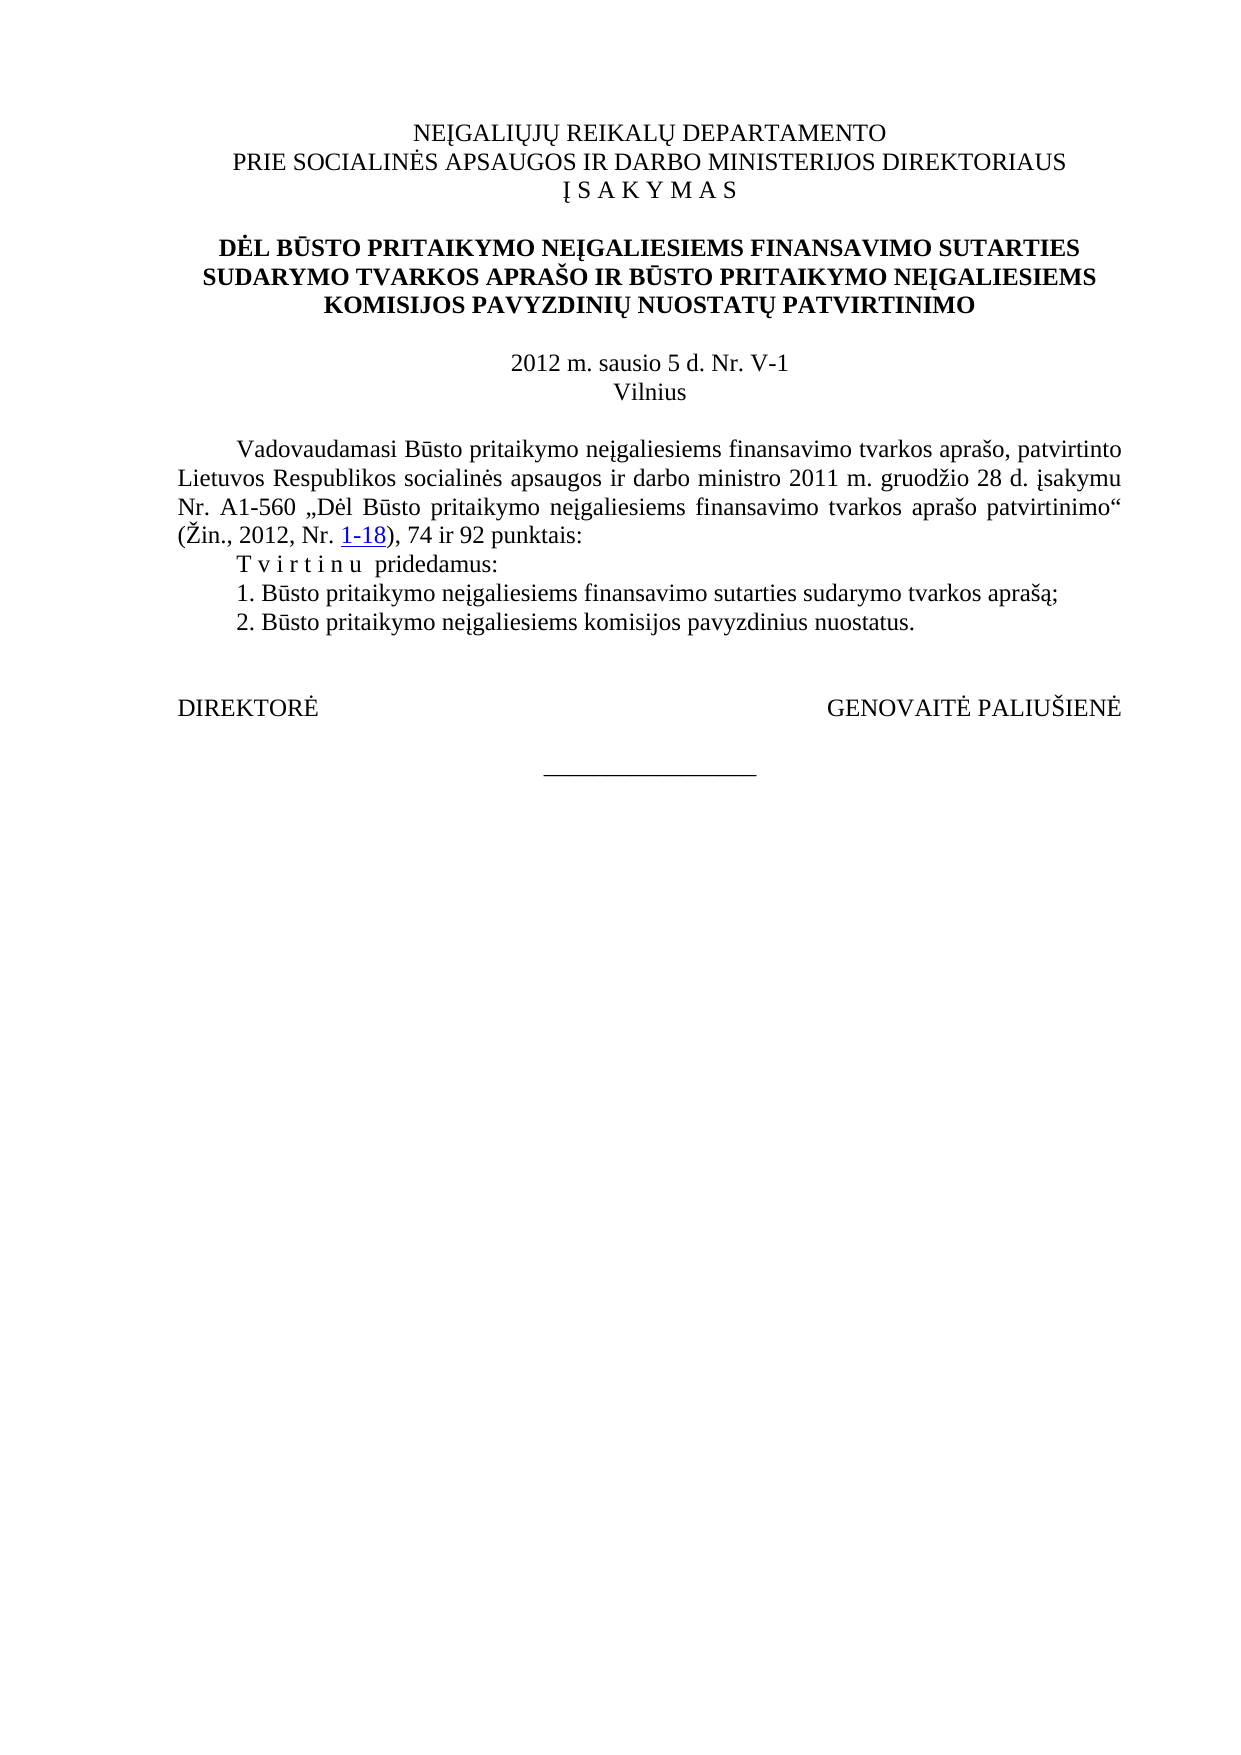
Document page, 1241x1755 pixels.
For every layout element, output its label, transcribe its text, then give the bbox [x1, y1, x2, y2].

text ĮSAKYMAS [177, 176, 1122, 204]
text neįgaliųjų REIKALų departamento PRIE socialinės apsaugos ir darbo ministerijos direktoriAus [177, 118, 1122, 176]
text 2. Būsto pritaikymo neįgaliesiems komisijos pavyzdinius nuostatus. [177, 607, 1122, 636]
text Vadovaudamasi Būsto pritaikymo neįgaliesiems finansavimo tvarkos aprašo, patvirtinto Lietuvos Respublikos socialinės apsaugos ir darbo ministro 2011 m. gruodžio 28 d. įsakymu Nr. A1-560 „Dėl Būsto pritaikymo neįgaliesiems finansavimo tvarkos aprašo patvirtinimo“ (Žin., 2012, Nr. 1-18), 74 ir 92 punktais: [177, 434, 1122, 549]
text 1. Būsto pritaikymo neįgaliesiems finansavimo sutarties sudarymo tvarkos aprašą; [177, 578, 1122, 607]
text _________________ [177, 751, 1122, 779]
text Direktorė Genovaitė Paliušienė [177, 693, 1122, 722]
text Tvirtinu pridedamus: [177, 549, 1122, 578]
text DĖL Būsto pritaikymo neįgaliesiems finansavimo sutarties sudarymo tvarkos aprašo ir Būsto pritaikymo neįgaliesiems komisijos pavyzdinių nuostatų patvirtinimo [177, 233, 1122, 319]
text Vilnius [177, 377, 1122, 406]
text 2012 m. sausio 5 d. Nr. V-1 [177, 348, 1122, 377]
